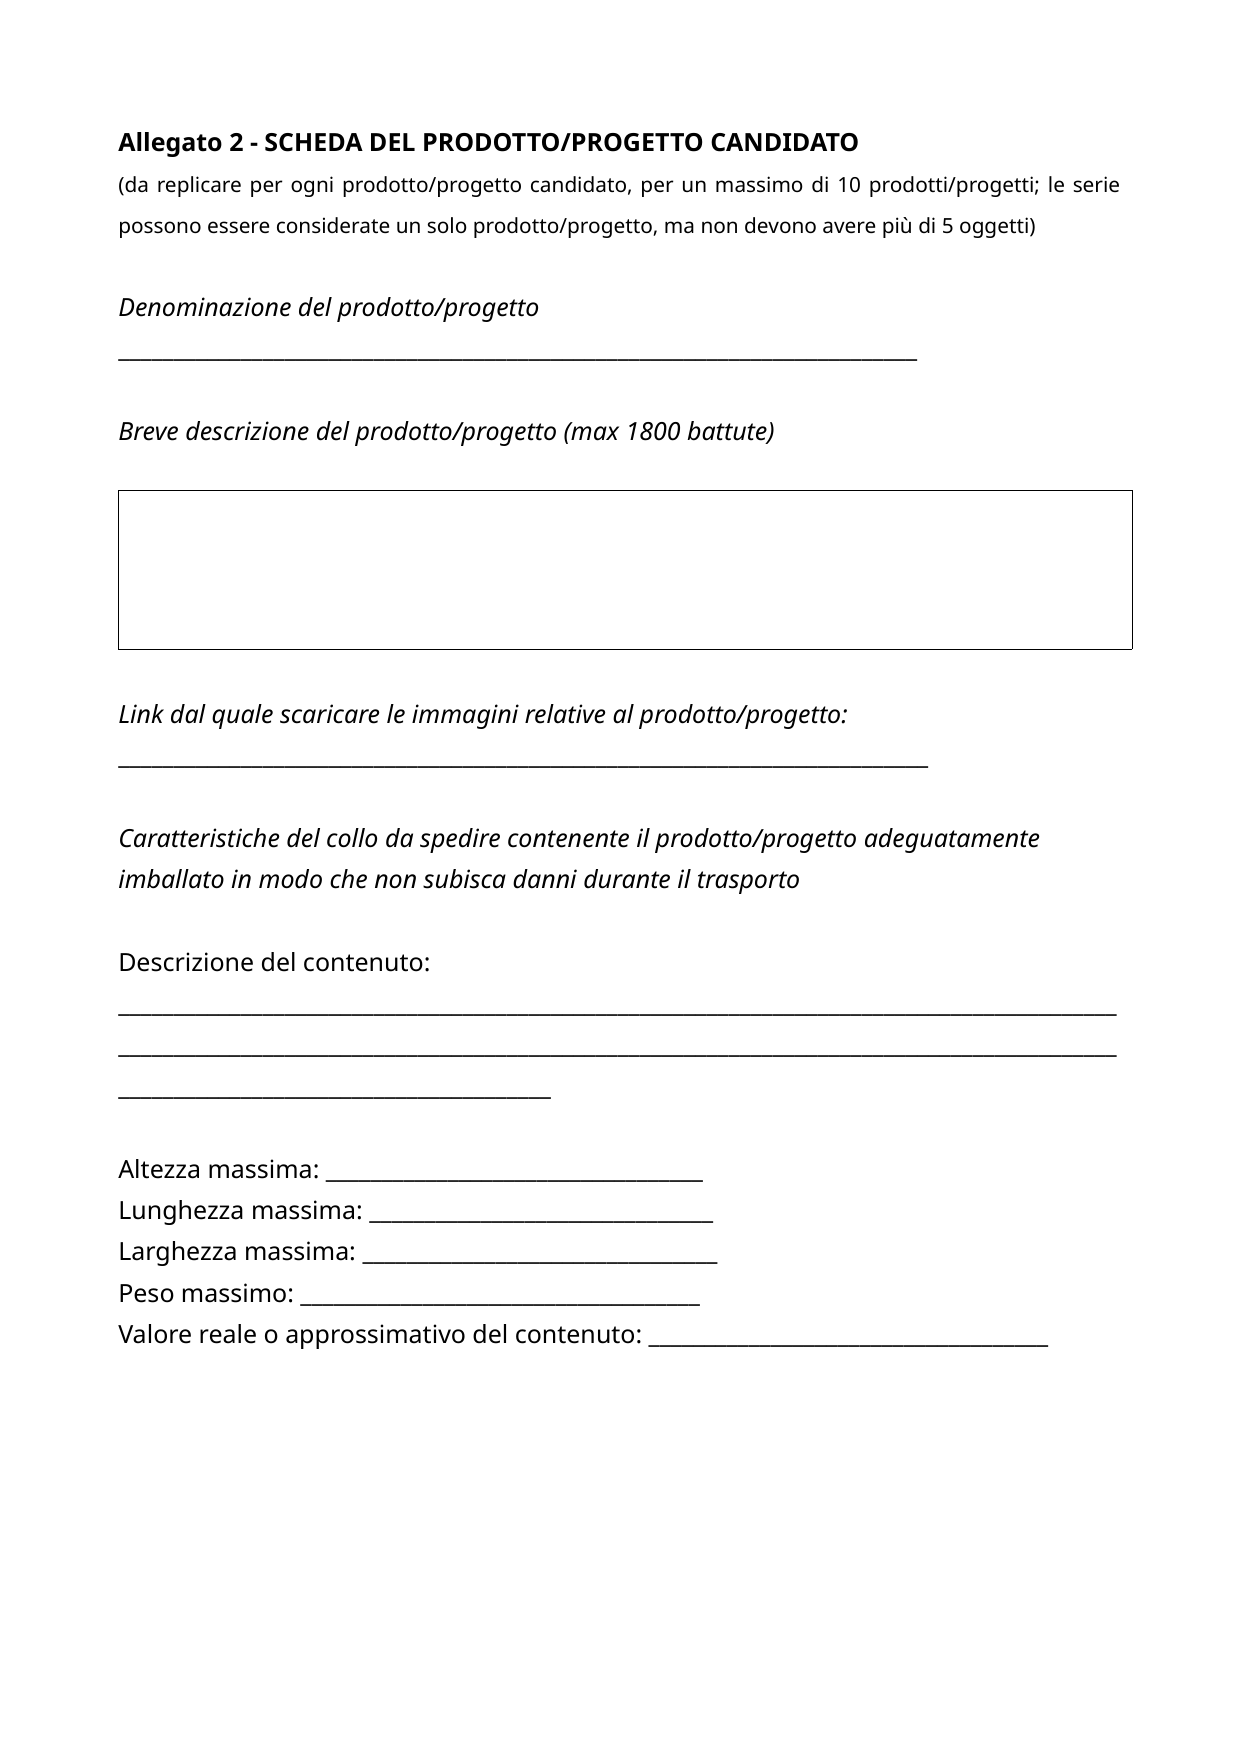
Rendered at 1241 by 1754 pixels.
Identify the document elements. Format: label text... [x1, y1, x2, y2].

text Link dal quale scaricare le immagini relative al prodotto/progetto: [118, 690, 1122, 731]
text Altezza massima: __________________________________ [118, 1145, 1122, 1186]
text Valore reale o approssimativo del contenuto: ____________________________________ [118, 1310, 1122, 1352]
text ___________________________________________________________________________________________________________________________________________________________________________________________________________________________ [118, 979, 1122, 1104]
text Allegato 2 - SCHEDA DEL PRODOTTO/PROGETTO CANDIDATO [118, 118, 1122, 159]
text Lunghezza massima: _______________________________ [118, 1186, 1122, 1228]
text Breve descrizione del prodotto/progetto (max 1800 battute) [118, 408, 1122, 449]
text Denominazione del prodotto/progetto ________________________________________________________________________ [118, 283, 1122, 366]
text (da replicare per ogni prodotto/progetto candidato, per un massimo di 10 prodotti/progetti; le serie possono essere considerate un solo prodotto/progetto, ma non devono avere più di 5 oggetti) [118, 159, 1122, 242]
text Peso massimo: ____________________________________ [118, 1269, 1122, 1310]
text Caratteristiche del collo da spedire contenente il prodotto/progetto adeguatamente imballato in modo che non subisca danni durante il trasporto [118, 814, 1122, 897]
text Larghezza massima: ________________________________ [118, 1228, 1122, 1269]
text _________________________________________________________________________ [118, 731, 1122, 773]
table_header [119, 491, 1132, 649]
text Descrizione del contenuto: [118, 938, 1122, 979]
